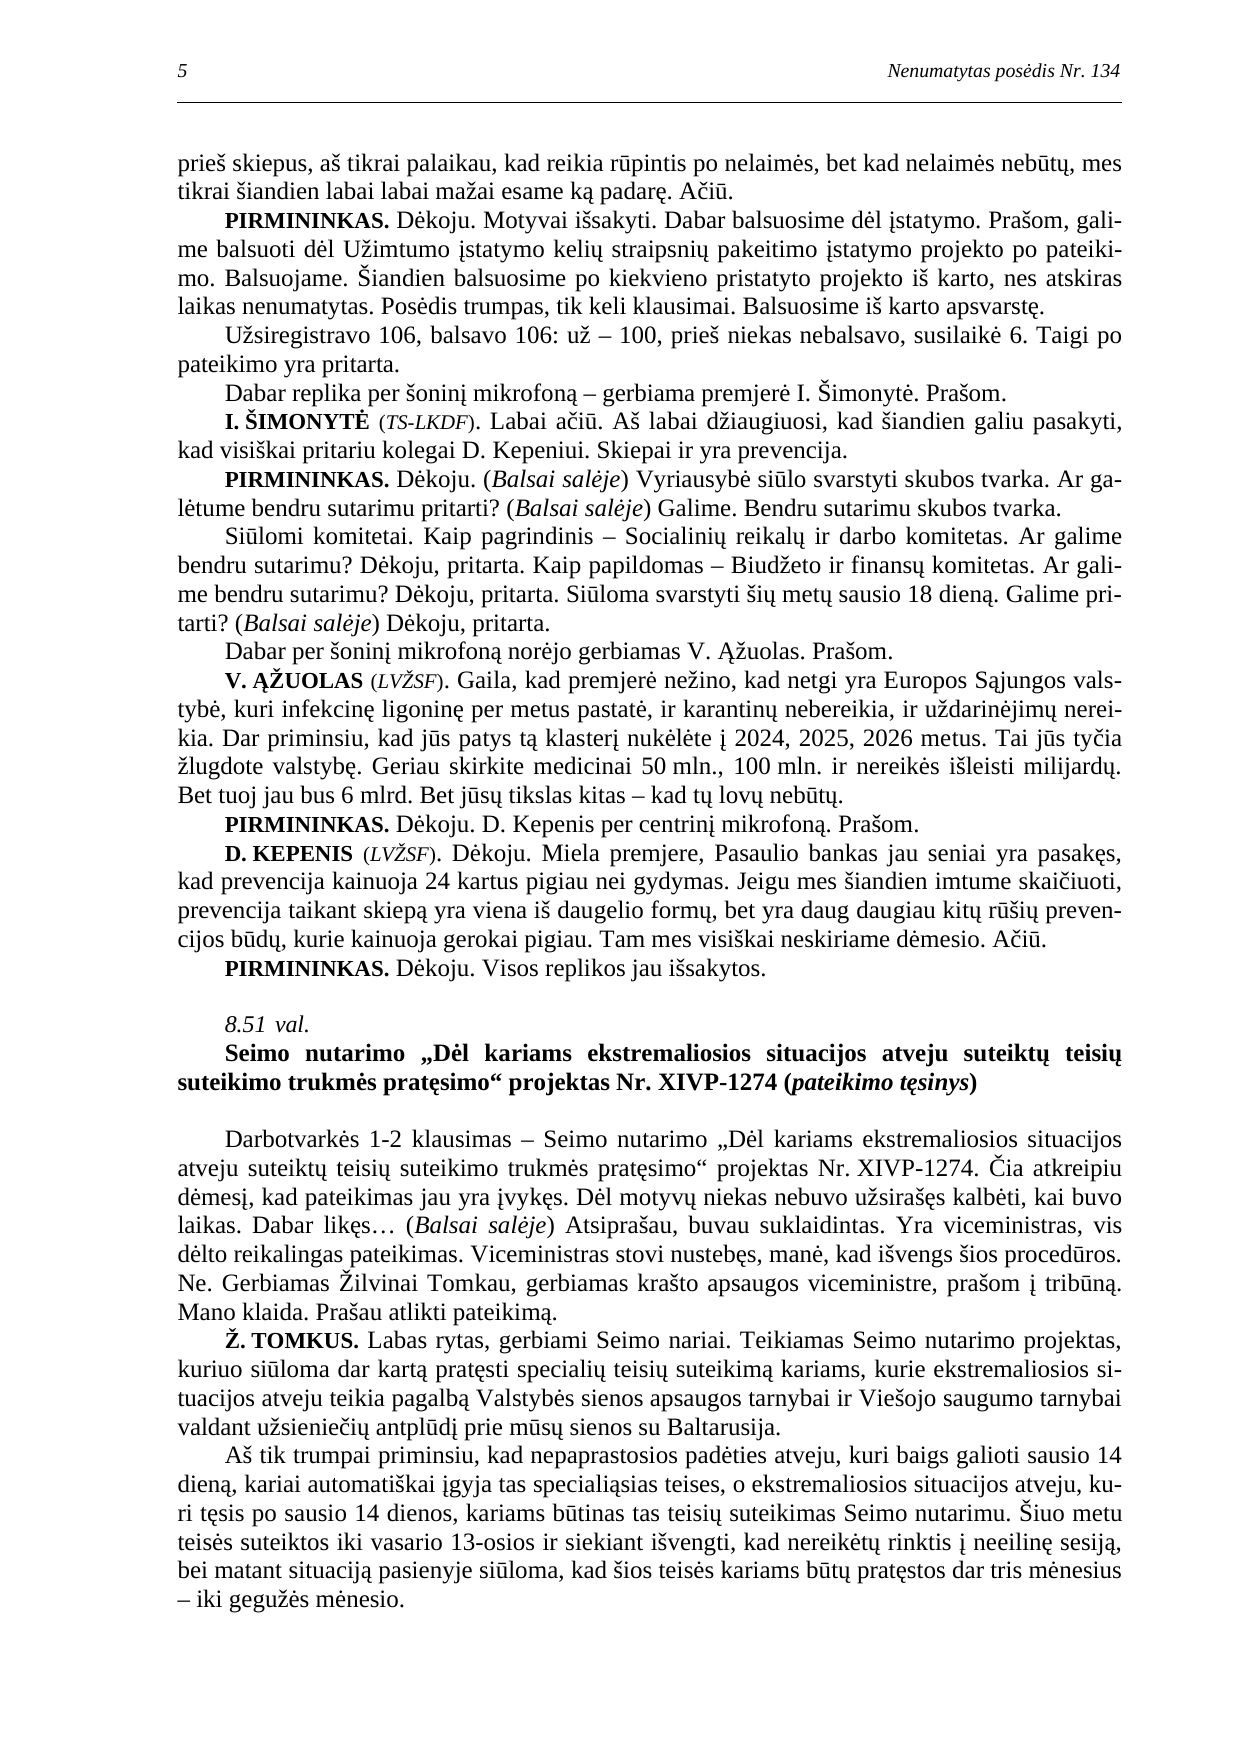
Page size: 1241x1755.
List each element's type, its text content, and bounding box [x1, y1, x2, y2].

text Ž. TOMKUS. La­bas ry­tas, ger­bia­mi Sei­mo na­riai. Tei­kia­mas Sei­mo nu­ta­ri­mo pro­jek­tas, ku­riuo siū­lo­ma dar kar­tą pra­tęs­ti spe­cia­lių tei­sių su­tei­ki­mą ka­riams, ku­rie eks­tre­ma­lio­sios si­tu­a­ci­jos at­ve­ju tei­kia pa­gal­bą Vals­ty­bės sie­nos ap­sau­gos tar­ny­bai ir Vie­šo­jo sau­gu­mo tar­ny­bai val­dant už­sie­nie­čių ant­plū­dį prie mū­sų sie­nos su Bal­ta­ru­si­ja. [177, 1325, 1122, 1440]
text Už­si­re­gist­ra­vo 106, bal­sa­vo 106: už – 100, prieš nie­kas ne­bal­sa­vo, su­si­lai­kė 6. Tai­gi po pa­tei­ki­mo yra pri­tar­ta. [177, 320, 1122, 378]
text Sei­mo nu­ta­ri­mo „Dėl ka­riams eks­tre­ma­lio­sios si­tu­a­ci­jos at­ve­ju su­teik­tų tei­sių suteiki­mo truk­mės pra­tę­si­mo“ pro­jek­tas Nr. XIVP-1274 (pa­tei­ki­mo tę­si­nys) [177, 1038, 1122, 1095]
text Da­bar per šo­ni­nį mik­ro­fo­ną no­rė­jo ger­bia­mas V. Ąžuo­las. Pra­šom. [177, 636, 1122, 665]
text Aš tik trum­pai pri­min­siu, kad ne­pa­pras­to­sios pa­dė­ties at­ve­ju, ku­ri baigs ga­lio­ti sau­sio 14 die­ną, ka­riai au­to­ma­tiš­kai įgy­ja tas spe­cia­li­ą­sias tei­ses, o eks­tre­ma­lio­sios si­tu­a­ci­jos at­ve­ju, ku­ri tę­sis po sau­sio 14 die­nos, ka­riams bū­ti­nas tas tei­sių su­tei­ki­mas Sei­mo nu­ta­ri­mu. Šiuo me­tu tei­sės su­teik­tos iki va­sa­rio 13-osios ir sie­kiant iš­veng­ti, kad ne­rei­kė­tų rink­tis į ne­ei­li­nę se­si­ją, bei ma­tant si­tu­a­ci­ją pa­sie­ny­je siū­lo­ma, kad šios tei­sės ka­riams bū­tų pra­tęs­tos dar tris mė­ne­sius – iki ge­gu­žės mė­ne­sio. [177, 1440, 1122, 1613]
text Dar­bo­tvarkės 1-2 klau­si­mas – Sei­mo nu­ta­ri­mo „Dėl ka­riams eks­tre­ma­lio­sios si­tu­a­ci­jos at­ve­ju su­teik­tų tei­sių su­tei­ki­mo truk­mės pra­tę­si­mo“ pro­jek­tas Nr. XIVP-1274. Čia at­krei­piu dė­me­sį, kad pa­tei­ki­mas jau yra įvy­kęs. Dėl mo­ty­vų nie­kas ne­bu­vo už­si­ra­šęs kal­bė­ti, kai bu­vo lai­kas. Da­bar li­kęs… (Bal­sai sa­lė­je) At­si­pra­šau, bu­vau su­klai­din­tas. Yra vi­ce­mi­nist­ras, vis dėl­to rei­ka­lin­gas pa­tei­ki­mas. Vi­ce­mi­nist­ras sto­vi nu­ste­bęs, ma­nė, kad iš­vengs šios pro­ce­dū­ros. Ne. Ger­bia­mas Žil­vi­nai Tom­kau, ger­bia­mas kraš­to ap­sau­gos vi­ce­mi­nist­re, pra­šom į tri­bū­ną. Ma­no klai­da. Pra­šau at­lik­ti pa­tei­ki­mą. [177, 1124, 1122, 1325]
text I. ŠIMONYTĖ (TS-LKDF). La­bai ačiū. Aš la­bai džiau­giuo­si, kad šian­dien ga­liu pa­sa­ky­ti, kad vi­siš­kai pri­ta­riu ko­le­gai D. Ke­pe­niui. Skie­pai ir yra pre­ven­ci­ja. [177, 406, 1122, 464]
text D. KEPENIS (LVŽSF). Dė­ko­ju. Mie­la prem­je­re, Pa­sau­lio ban­kas jau se­niai yra pa­sa­kęs, kad pre­ven­ci­ja kai­nuo­ja 24 kar­tus pi­giau nei gy­dy­mas. Jei­gu mes šian­dien im­tu­me skai­čiuo­ti, pre­ven­ci­ja tai­kant skie­pą yra vie­na iš dau­ge­lio for­mų, bet yra daug dau­giau ki­tų rū­šių pre­ven­ci­jos bū­dų, ku­rie kai­nuo­ja ge­ro­kai pi­giau. Tam mes vi­siš­kai ne­ski­ria­me dė­me­sio. Ačiū. [177, 838, 1122, 953]
text Siū­lo­mi ko­mi­te­tai. Kaip pa­grin­di­nis – So­cia­li­nių rei­ka­lų ir dar­bo ko­mi­te­tas. Ar ga­li­me ben­dru su­ta­ri­mu? Dė­ko­ju, pri­tar­ta. Kaip pa­pil­do­mas – Biu­dže­to ir fi­nan­sų ko­mi­te­tas. Ar ga­li­me ben­dru su­ta­ri­mu? Dė­ko­ju, pri­tar­ta. Siū­lo­ma svars­ty­ti šių me­tų sau­sio 18 die­ną. Ga­li­me pri­tar­ti? (Bal­sai sa­lė­je) Dė­ko­ju, pri­tar­ta. [177, 521, 1122, 636]
text PIRMININKAS. Dė­ko­ju. Vi­sos re­pli­kos jau iš­sa­ky­tos. [177, 953, 1122, 981]
text PIRMININKAS. Dė­ko­ju. (Bal­sai sa­lė­je) Vy­riau­sy­bė siū­lo svars­ty­ti sku­bos tvar­ka. Ar ga­lė­tu­me ben­dru su­ta­ri­mu pri­tar­ti? (Bal­sai sa­lė­je) Ga­li­me. Ben­dru su­ta­ri­mu sku­bos tvar­ka. [177, 464, 1122, 521]
text 8.51 val. [224, 1010, 1122, 1038]
text prieš skie­pus, aš tik­rai pa­lai­kau, kad rei­kia rū­pin­tis po ne­lai­mės, bet kad ne­lai­mės ne­bū­tų, mes tik­rai šian­dien la­bai la­bai ma­žai esa­me ką pa­da­rę. Ačiū. [177, 148, 1122, 205]
text Da­bar re­pli­ka per šo­ni­nį mik­ro­fo­ną – ger­bia­ma prem­je­rė I. Ši­mo­ny­tė. Pra­šom. [177, 378, 1122, 406]
text PIRMININKAS. Dė­ko­ju. D. Ke­pe­nis per cen­tri­nį mik­ro­fo­ną. Pra­šom. [177, 809, 1122, 838]
text V. ĄŽUOLAS (LVŽSF). Gai­la, kad prem­je­rė ne­ži­no, kad net­gi yra Eu­ro­pos Są­jun­gos vals­ty­bė, ku­ri in­fek­ci­nę li­go­ni­nę per me­tus pa­sta­tė, ir ka­ran­ti­nų ne­be­rei­kia, ir už­da­ri­nė­ji­mų ne­rei­kia. Dar pri­min­siu, kad jūs pa­tys tą klas­te­rį nu­kė­lė­te į 2024, 2025, 2026 me­tus. Tai jūs ty­čia žlug­do­te vals­ty­bę. Ge­riau skir­ki­te me­di­ci­nai 50 mln., 100 mln. ir ne­rei­kės iš­leis­ti mi­li­jar­dų. Bet tuoj jau bus 6 mlrd. Bet jū­sų tiks­las ki­tas – kad tų lo­vų ne­bū­tų. [177, 665, 1122, 809]
text PIRMININKAS. Dė­ko­ju. Mo­ty­vai iš­sa­ky­ti. Da­bar bal­suo­si­me dėl įsta­ty­mo. Pra­šom, ga­li­me bal­suo­ti dėl Už­im­tu­mo įsta­ty­mo ke­lių straips­nių pa­kei­ti­mo įsta­ty­mo pro­jek­to po pa­tei­ki­mo. Bal­suo­ja­me. Šian­dien bal­suo­si­me po kiek­vie­no pri­sta­ty­to pro­jek­to iš kar­to, nes at­ski­ras lai­kas ne­nu­ma­ty­tas. Po­sė­dis trum­pas, tik ke­li klau­si­mai. Bal­suo­si­me iš kar­to ap­svars­tę. [177, 205, 1122, 320]
